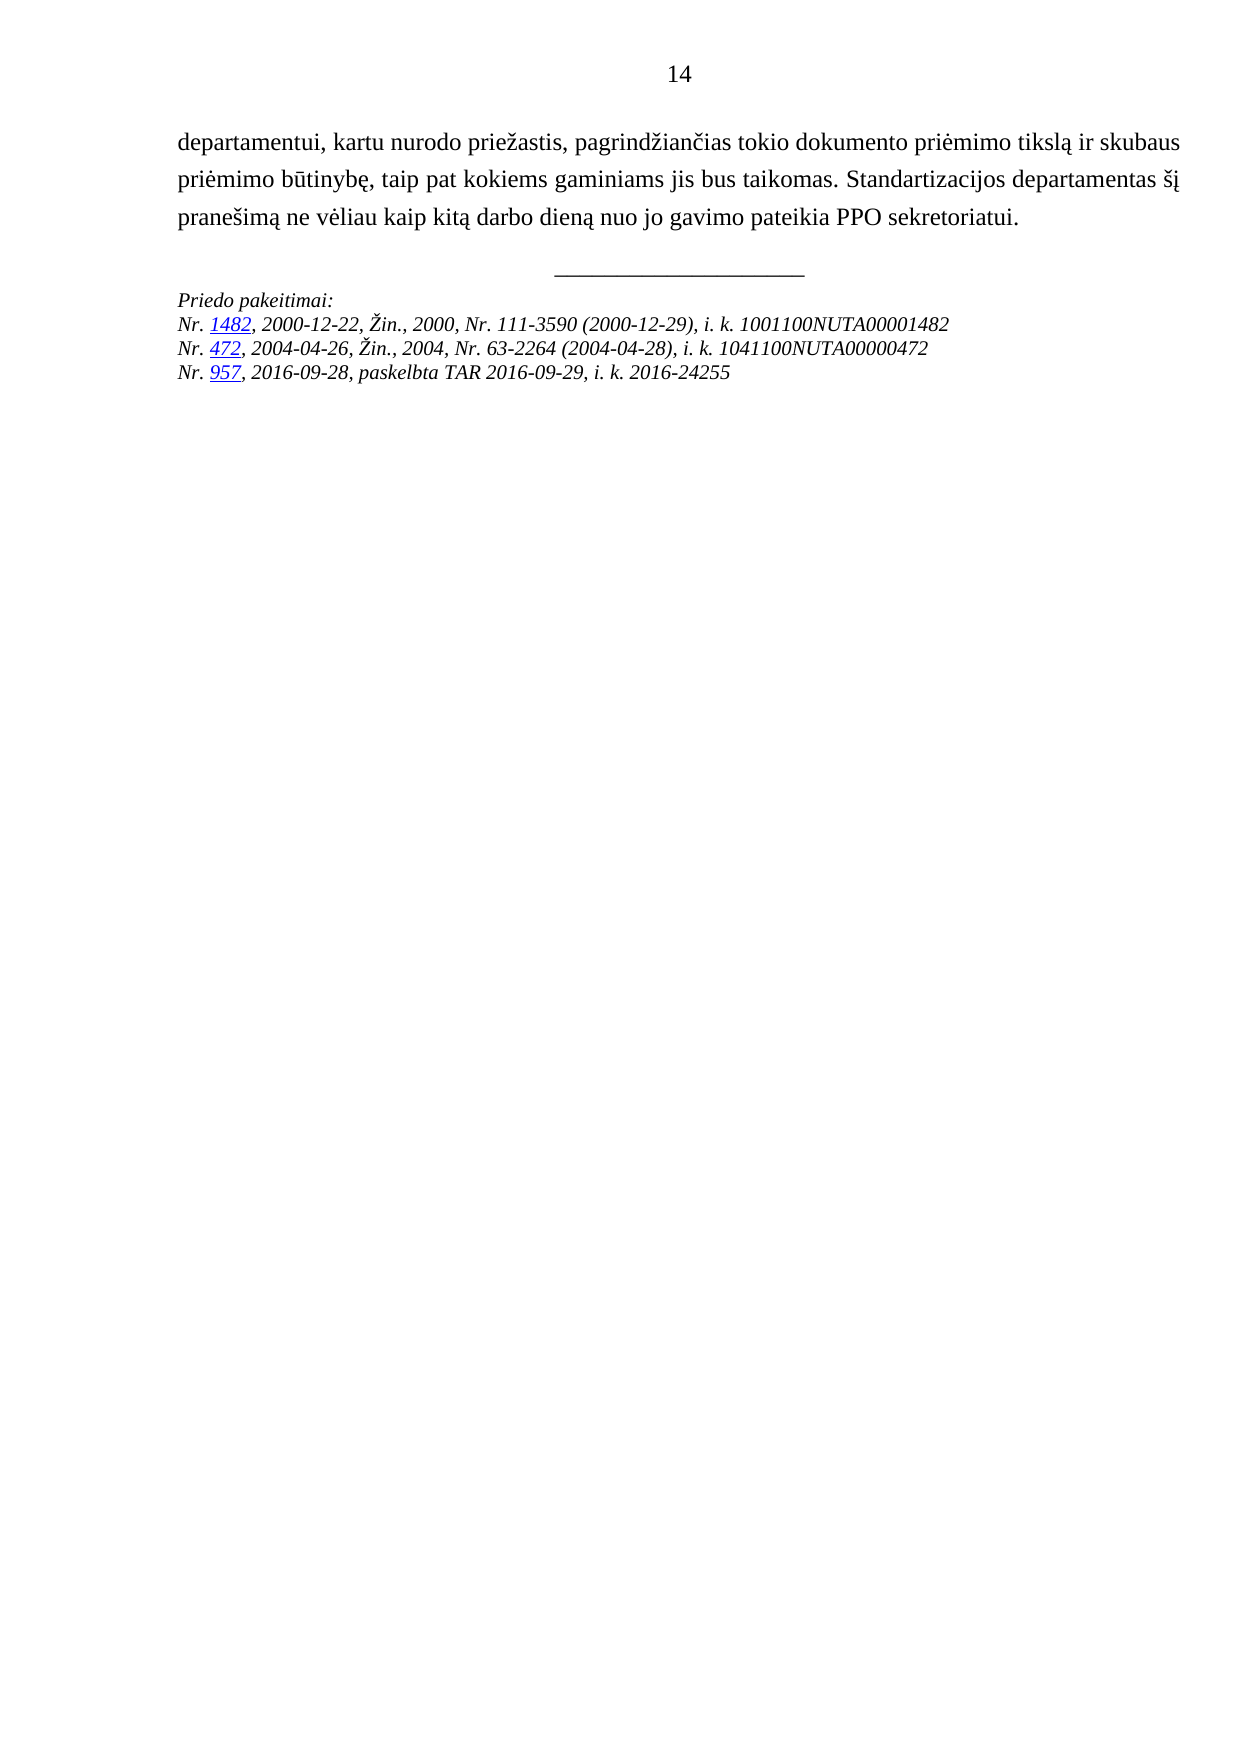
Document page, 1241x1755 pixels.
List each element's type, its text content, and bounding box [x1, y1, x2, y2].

text departamentui, kartu nurodo priežastis, pagrindžiančias tokio dokumento priėmimo tikslą ir skubaus priėmimo būtinybę, taip pat kokiems gaminiams jis bus taikomas. Standartizacijos departamentas šį pranešimą ne vėliau kaip kitą darbo dieną nuo jo gavimo pateikia PPO sekretoriatui. [177, 118, 1181, 231]
text Nr. 472, 2004-04-26, Žin., 2004, Nr. 63-2264 (2004-04-28), i. k. 1041100NUTA00000472 [177, 336, 1181, 360]
text Nr. 1482, 2000-12-22, Žin., 2000, Nr. 111-3590 (2000-12-29), i. k. 1001100NUTA00001482 [177, 312, 1181, 336]
text –––––––––––––––––––– [177, 259, 1181, 288]
text Priedo pakeitimai: [177, 288, 1181, 312]
text Nr. 957, 2016-09-28, paskelbta TAR 2016-09-29, i. k. 2016-24255 [177, 360, 1181, 384]
